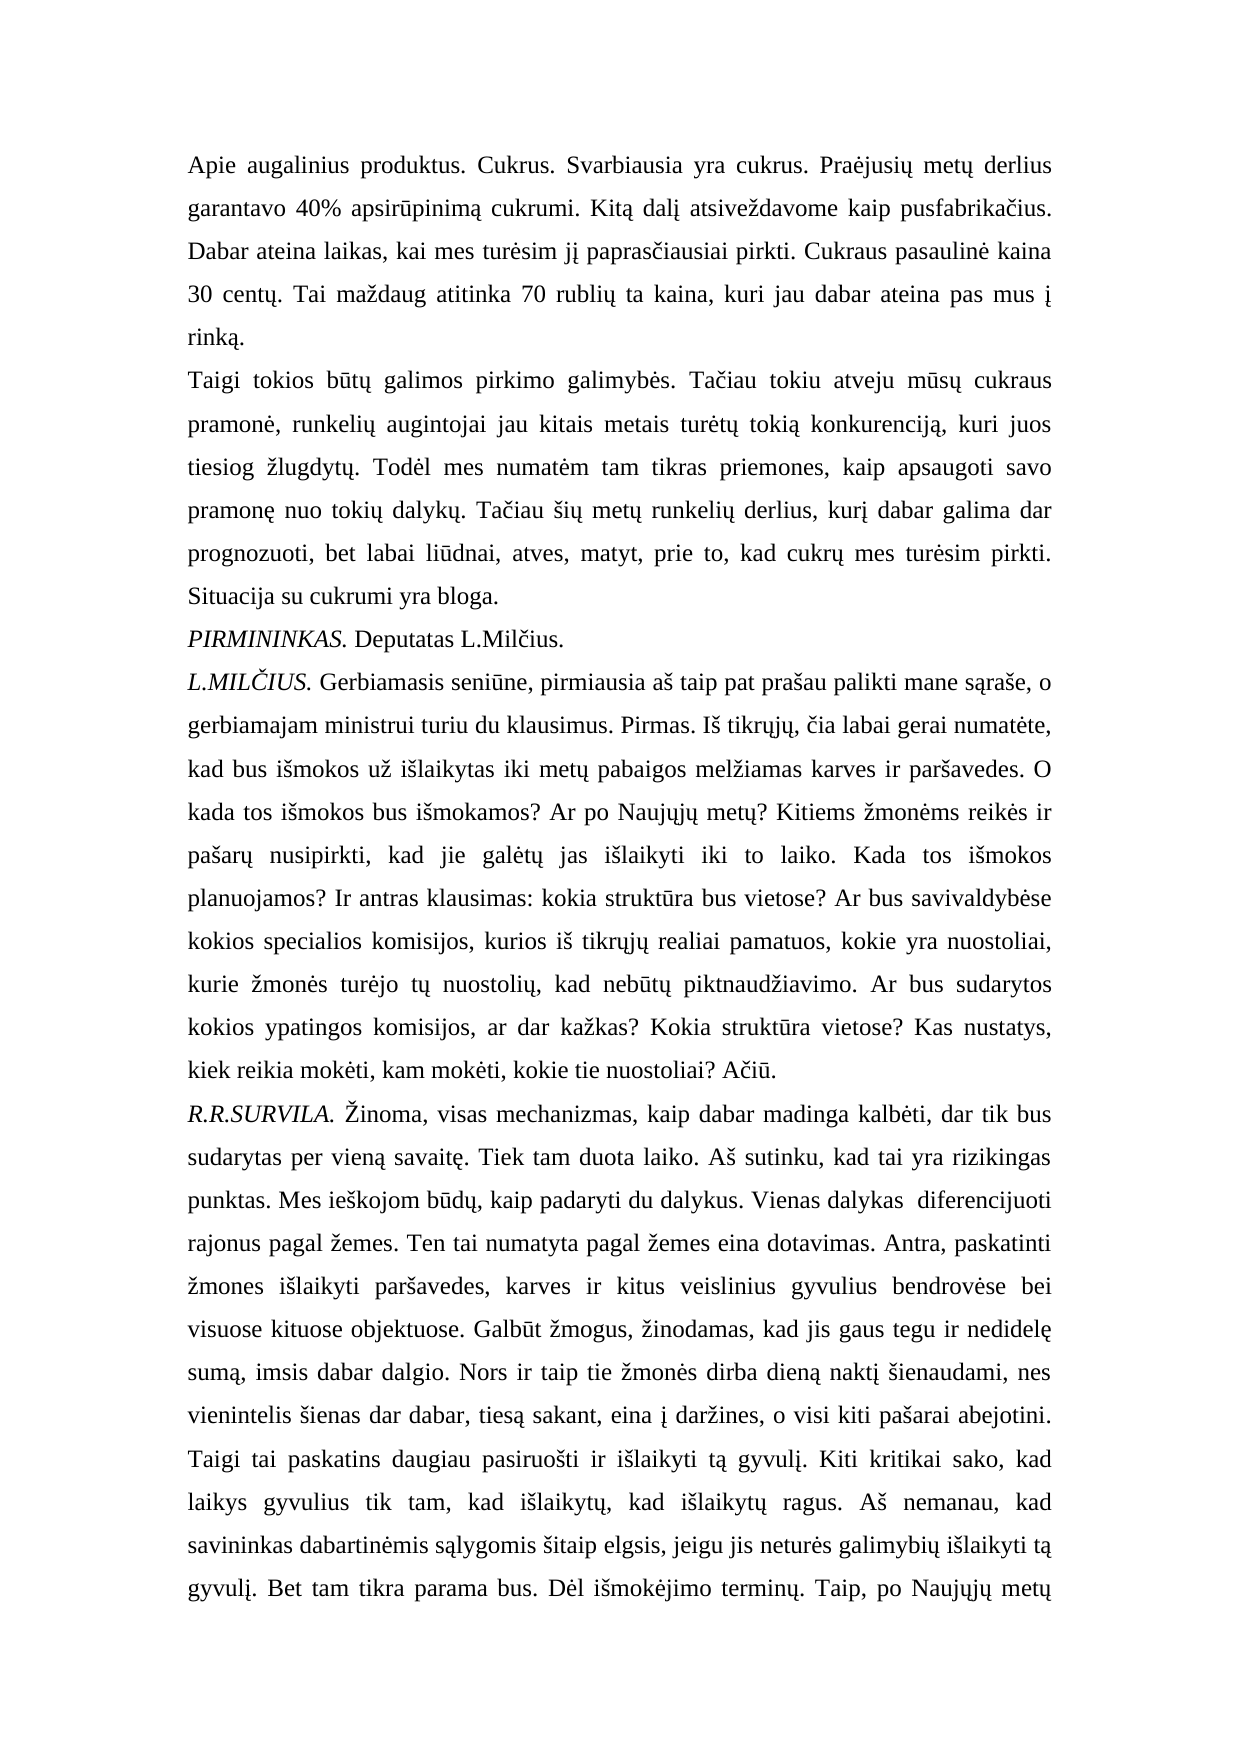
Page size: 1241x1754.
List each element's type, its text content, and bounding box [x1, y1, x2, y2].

text L.MILČIUS. Gerbiamasis seniūne, pirmiausia aš taip pat prašau palikti mane sąraše, o gerbiamajam ministrui turiu du klausimus. Pirmas. Iš tikrųjų, čia labai gerai numatėte, kad bus išmokos už išlaikytas iki metų pabaigos melžiamas karves ir paršavedes. O kada tos išmokos bus išmokamos? Ar po Naujųjų metų? Kitiems žmonėms reikės ir pašarų nusipirkti, kad jie galėtų jas išlaikyti iki to laiko. Kada tos išmokos planuojamos? Ir antras klausimas: kokia struktūra bus vietose? Ar bus savivaldybėse kokios specialios komisijos, kurios iš tikrųjų realiai pamatuos, kokie yra nuostoliai, kurie žmonės turėjo tų nuostolių, kad nebūtų piktnaudžiavimo. Ar bus sudarytos kokios ypatingos komisijos, ar dar kažkas? Kokia struktūra vietose? Kas nustatys, kiek reikia mokėti, kam mokėti, kokie tie nuostoliai? Ačiū. [187, 667, 1053, 1084]
text Taigi tokios būtų galimos pirkimo galimybės. Tačiau tokiu atveju mūsų cukraus pramonė, runkelių augintojai jau kitais metais turėtų tokią konkurenciją, kuri juos tiesiog žlugdytų. Todėl mes numatėm tam tikras priemones, kaip apsaugoti savo pramonę nuo tokių dalykų. Tačiau šių metų runkelių derlius, kurį dabar galima dar prognozuoti, bet labai liūdnai, atves, matyt, prie to, kad cukrų mes turėsim pirkti. Situacija su cukrumi yra bloga. [187, 366, 1053, 610]
text R.R.SURVILA. Žinoma, visas mechanizmas, kaip dabar madinga kalbėti, dar tik bus sudarytas per vieną savaitę. Tiek tam duota laiko. Aš sutinku, kad tai yra rizikingas punktas. Mes ieškojom būdų, kaip padaryti du dalykus. Vienas dalykas diferencijuoti rajonus pagal žemes. Ten tai numatyta pagal žemes eina dotavimas. Antra, paskatinti žmones išlaikyti paršavedes, karves ir kitus veislinius gyvulius bendrovėse bei visuose kituose objektuose. Galbūt žmogus, žinodamas, kad jis gaus tegu ir nedidelę sumą, imsis dabar dalgio. Nors ir taip tie žmonės dirba dieną naktį šienaudami, nes vienintelis šienas dar dabar, tiesą sakant, eina į daržines, o visi kiti pašarai abejotini. Taigi tai paskatins daugiau pasiruošti ir išlaikyti tą gyvulį. Kiti kritikai sako, kad laikys gyvulius tik tam, kad išlaikytų, kad išlaikytų ragus. Aš nemanau, kad savininkas dabartinėmis sąlygomis šitaip elgsis, jeigu jis neturės galimybių išlaikyti tą gyvulį. Bet tam tikra parama bus. Dėl išmokėjimo terminų. Taip, po Naujųjų metų [187, 1099, 1053, 1602]
text Apie augalinius produktus. Cukrus. Svarbiausia yra cukrus. Praėjusių metų derlius garantavo 40% apsirūpinimą cukrumi. Kitą dalį atsiveždavome kaip pusfabrikačius. Dabar ateina laikas, kai mes turėsim jį paprasčiausiai pirkti. Cukraus pasaulinė kaina 30 centų. Tai maždaug atitinka 70 rublių ta kaina, kuri jau dabar ateina pas mus į rinką. [187, 150, 1053, 351]
text PIRMININKAS. Deputatas L.Milčius. [187, 624, 1053, 653]
